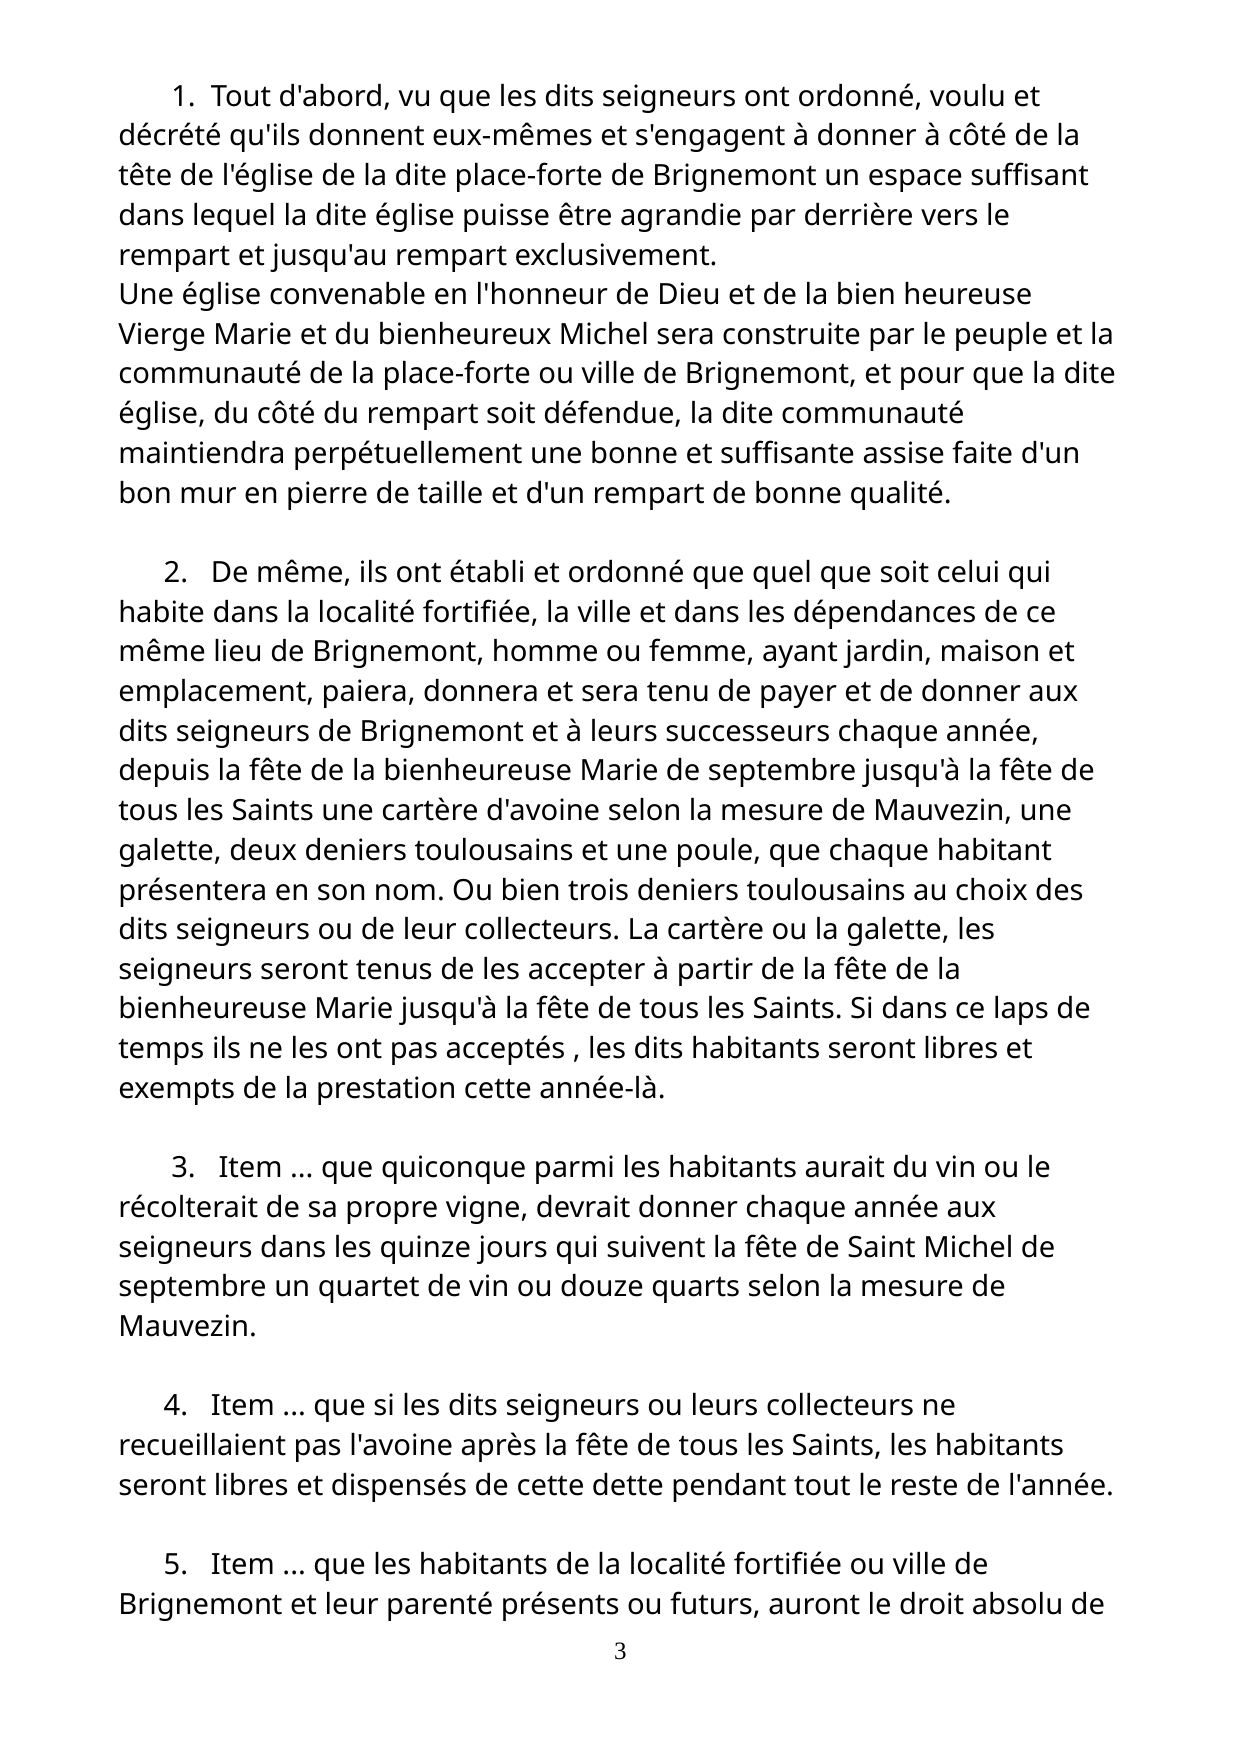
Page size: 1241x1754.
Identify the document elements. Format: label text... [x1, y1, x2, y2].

text Une église convenable en l'honneur de Dieu et de la bien heureuse Vierge Marie et du bienheureux Michel sera construite par le peuple et la communauté de la place-forte ou ville de Brignemont, et pour que la dite église, du côté du rempart soit défendue, la dite communauté maintiendra perpétuellement une bonne et suffisante assise faite d'un bon mur en pierre de taille et d'un rempart de bonne qualité. [118, 273, 1122, 512]
text 5. Item ... que les habitants de la localité fortifiée ou ville de Brignemont et leur parenté présents ou futurs, auront le droit absolu de [118, 1543, 1122, 1623]
text 2. De même, ils ont établi et ordonné que quel que soit celui qui habite dans la localité fortifiée, la ville et dans les dépendances de ce même lieu de Brignemont, homme ou femme, ayant jardin, maison et emplacement, paiera, donnera et sera tenu de payer et de donner aux dits seigneurs de Brignemont et à leurs successeurs chaque année, depuis la fête de la bienheureuse Marie de septembre jusqu'à la fête de tous les Saints une cartère d'avoine selon la mesure de Mauvezin, une galette, deux deniers toulousains et une poule, que chaque habitant présentera en son nom. Ou bien trois deniers toulousains au choix des dits seigneurs ou de leur collecteurs. La cartère ou la galette, les seigneurs seront tenus de les accepter à partir de la fête de la bienheureuse Marie jusqu'à la fête de tous les Saints. Si dans ce laps de temps ils ne les ont pas acceptés , les dits habitants seront libres et exempts de la prestation cette année-là. [118, 551, 1122, 1107]
text 3. Item ... que quiconque parmi les habitants aurait du vin ou le récolterait de sa propre vigne, devrait donner chaque année aux seigneurs dans les quinze jours qui suivent la fête de Saint Michel de septembre un quartet de vin ou douze quarts selon la mesure de Mauvezin. [118, 1147, 1122, 1345]
text 1. Tout d'abord, vu que les dits seigneurs ont ordonné, voulu et décrété qu'ils donnent eux-mêmes et s'engagent à donner à côté de la tête de l'église de la dite place-forte de Brignemont un espace suffisant dans lequel la dite église puisse être agrandie par derrière vers le rempart et jusqu'au rempart exclusivement. [118, 75, 1122, 273]
text 4. Item ... que si les dits seigneurs ou leurs collecteurs ne recueillaient pas l'avoine après la fête de tous les Saints, les habitants seront libres et dispensés de cette dette pendant tout le reste de l'année. [118, 1385, 1122, 1504]
